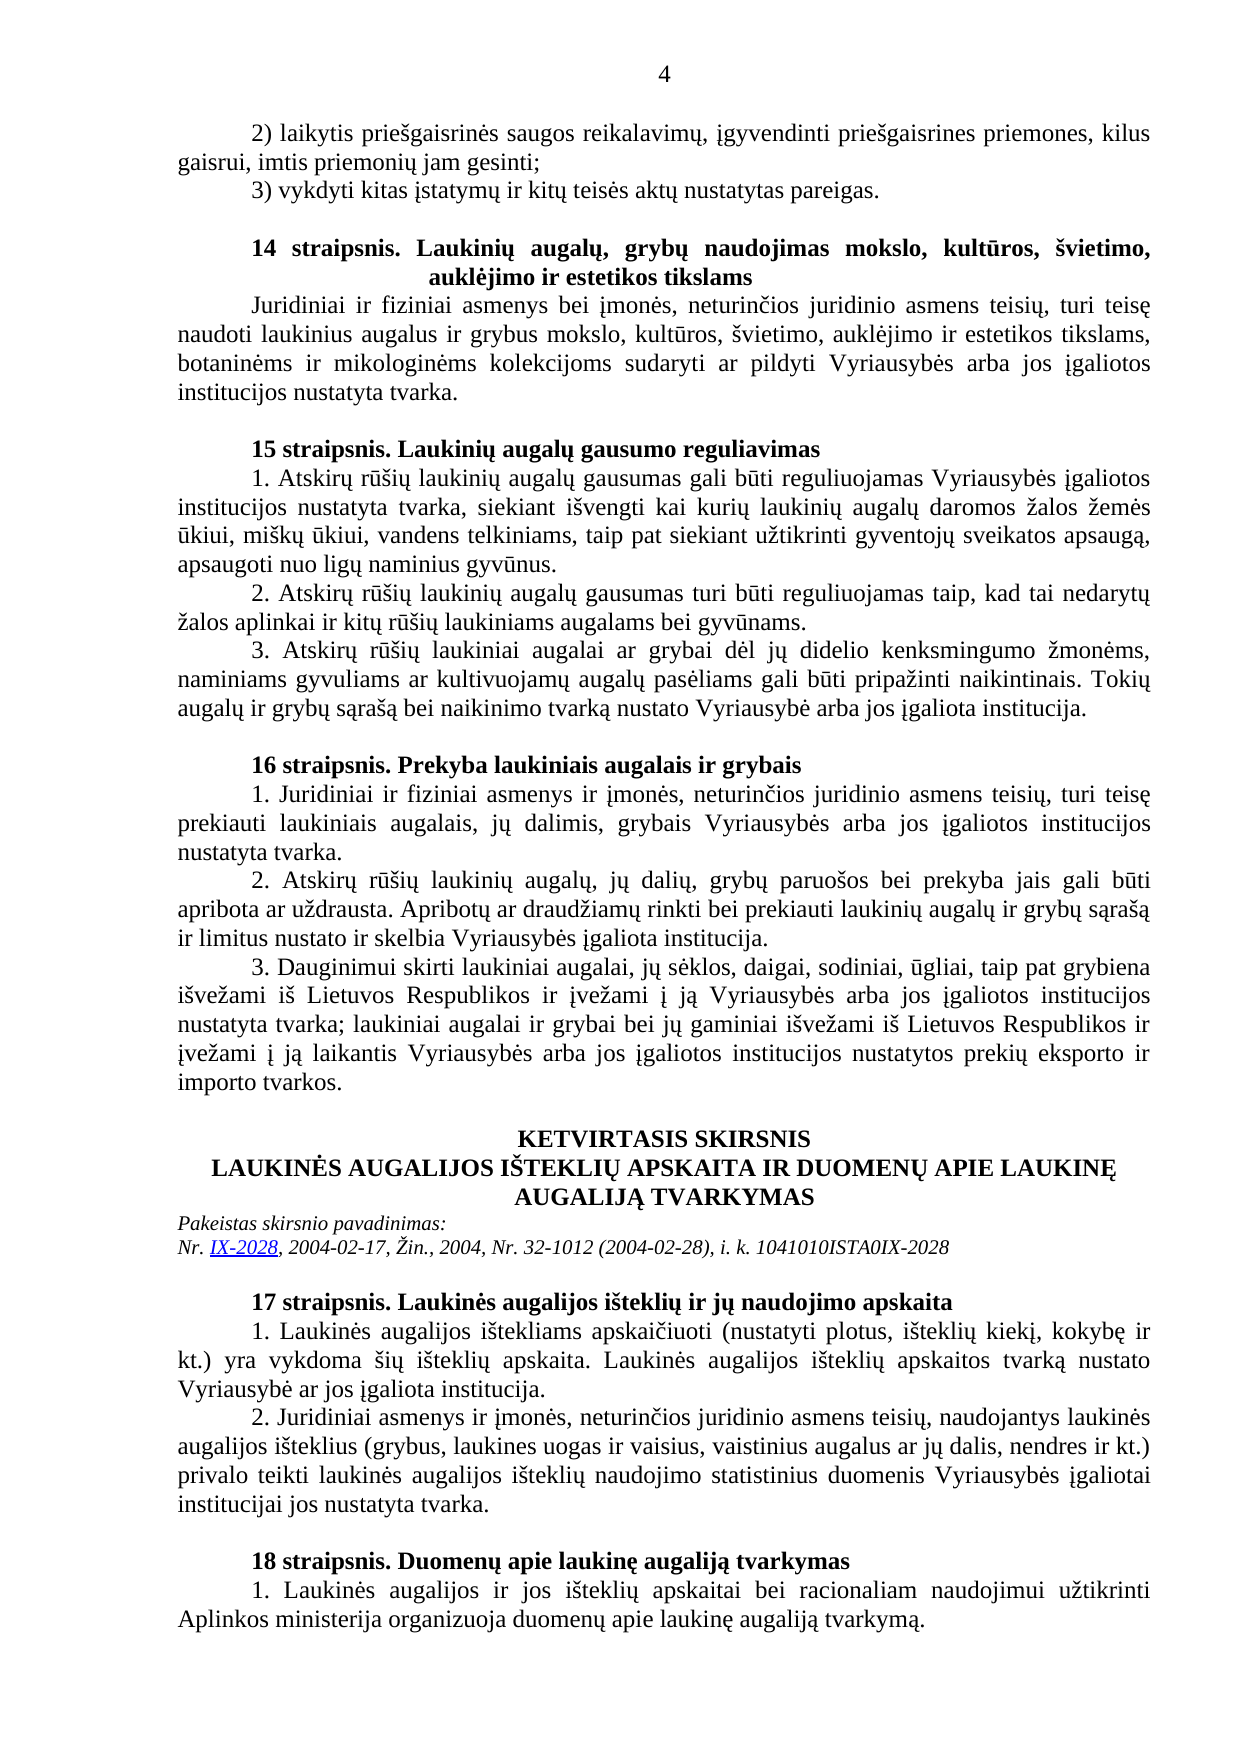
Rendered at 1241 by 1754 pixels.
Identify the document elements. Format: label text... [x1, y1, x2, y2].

text 17 straipsnis. Laukinės augalijos išteklių ir jų naudojimo apskaita [177, 1287, 1152, 1316]
text 2) laikytis priešgaisrinės saugos reikalavimų, įgyvendinti priešgaisrines priemones, kilus gaisrui, imtis priemonių jam gesinti; [177, 118, 1152, 176]
text KETVIRTASIS SKIRSNIS [177, 1124, 1152, 1153]
text Pakeistas skirsnio pavadinimas: [177, 1211, 1152, 1235]
text 16 straipsnis. Prekyba laukiniais augalais ir grybais [177, 751, 1152, 779]
text 15 straipsnis. Laukinių augalų gausumo reguliavimas [177, 434, 1152, 463]
text 3. Atskirų rūšių laukiniai augalai ar grybai dėl jų didelio kenksmingumo žmonėms, naminiams gyvuliams ar kultivuojamų augalų pasėliams gali būti pripažinti naikintinais. Tokių augalų ir grybų sąrašą bei naikinimo tvarką nustato Vyriausybė arba jos įgaliota institucija. [177, 636, 1152, 722]
text LAUKINĖS AUGALIJOS IŠTEKLIŲ APSKAITA IR DUOMENŲ APIE LAUKINĘ AUGALIJĄ TVARKYMAS [177, 1153, 1152, 1211]
text 1. Juridiniai ir fiziniai asmenys ir įmonės, neturinčios juridinio asmens teisių, turi teisę prekiauti laukiniais augalais, jų dalimis, grybais Vyriausybės arba jos įgaliotos institucijos nustatyta tvarka. [177, 779, 1152, 866]
text 3) vykdyti kitas įstatymų ir kitų teisės aktų nustatytas pareigas. [177, 176, 1152, 204]
text 3. Dauginimui skirti laukiniai augalai, jų sėklos, daigai, sodiniai, ūgliai, taip pat grybiena išvežami iš Lietuvos Respublikos ir įvežami į ją Vyriausybės arba jos įgaliotos institucijos nustatyta tvarka; laukiniai augalai ir grybai bei jų gaminiai išvežami iš Lietuvos Respublikos ir įvežami į ją laikantis Vyriausybės arba jos įgaliotos institucijos nustatytos prekių eksporto ir importo tvarkos. [177, 952, 1152, 1096]
text 14 straipsnis. Laukinių augalų, grybų naudojimas mokslo, kultūros, švietimo, auklėjimo ir estetikos tikslams [251, 233, 1152, 291]
text 1. Laukinės augalijos ir jos išteklių apskaitai bei racionaliam naudojimui užtikrinti Aplinkos ministerija organizuoja duomenų apie laukinę augaliją tvarkymą. [177, 1575, 1152, 1632]
text 2. Juridiniai asmenys ir įmonės, neturinčios juridinio asmens teisių, naudojantys laukinės augalijos išteklius (grybus, laukines uogas ir vaisius, vaistinius augalus ar jų dalis, nendres ir kt.) privalo teikti laukinės augalijos išteklių naudojimo statistinius duomenis Vyriausybės įgaliotai institucijai jos nustatyta tvarka. [177, 1402, 1152, 1517]
text 1. Laukinės augalijos ištekliams apskaičiuoti (nustatyti plotus, išteklių kiekį, kokybę ir kt.) yra vykdoma šių išteklių apskaita. Laukinės augalijos išteklių apskaitos tvarką nustato Vyriausybė ar jos įgaliota institucija. [177, 1316, 1152, 1402]
text 2. Atskirų rūšių laukinių augalų, jų dalių, grybų paruošos bei prekyba jais gali būti apribota ar uždrausta. Apribotų ar draudžiamų rinkti bei prekiauti laukinių augalų ir grybų sąrašą ir limitus nustato ir skelbia Vyriausybės įgaliota institucija. [177, 866, 1152, 952]
text 2. Atskirų rūšių laukinių augalų gausumas turi būti reguliuojamas taip, kad tai nedarytų žalos aplinkai ir kitų rūšių laukiniams augalams bei gyvūnams. [177, 578, 1152, 636]
text Nr. IX-2028, 2004-02-17, Žin., 2004, Nr. 32-1012 (2004-02-28), i. k. 1041010ISTA0IX-2028 [177, 1235, 1152, 1259]
text 1. Atskirų rūšių laukinių augalų gausumas gali būti reguliuojamas Vyriausybės įgaliotos institucijos nustatyta tvarka, siekiant išvengti kai kurių laukinių augalų daromos žalos žemės ūkiui, miškų ūkiui, vandens telkiniams, taip pat siekiant užtikrinti gyventojų sveikatos apsaugą, apsaugoti nuo ligų naminius gyvūnus. [177, 463, 1152, 578]
text Juridiniai ir fiziniai asmenys bei įmonės, neturinčios juridinio asmens teisių, turi teisę naudoti laukinius augalus ir grybus mokslo, kultūros, švietimo, auklėjimo ir estetikos tikslams, botaninėms ir mikologinėms kolekcijoms sudaryti ar pildyti Vyriausybės arba jos įgaliotos institucijos nustatyta tvarka. [177, 291, 1152, 406]
text 18 straipsnis. Duomenų apie laukinę augaliją tvarkymas [177, 1546, 1152, 1575]
